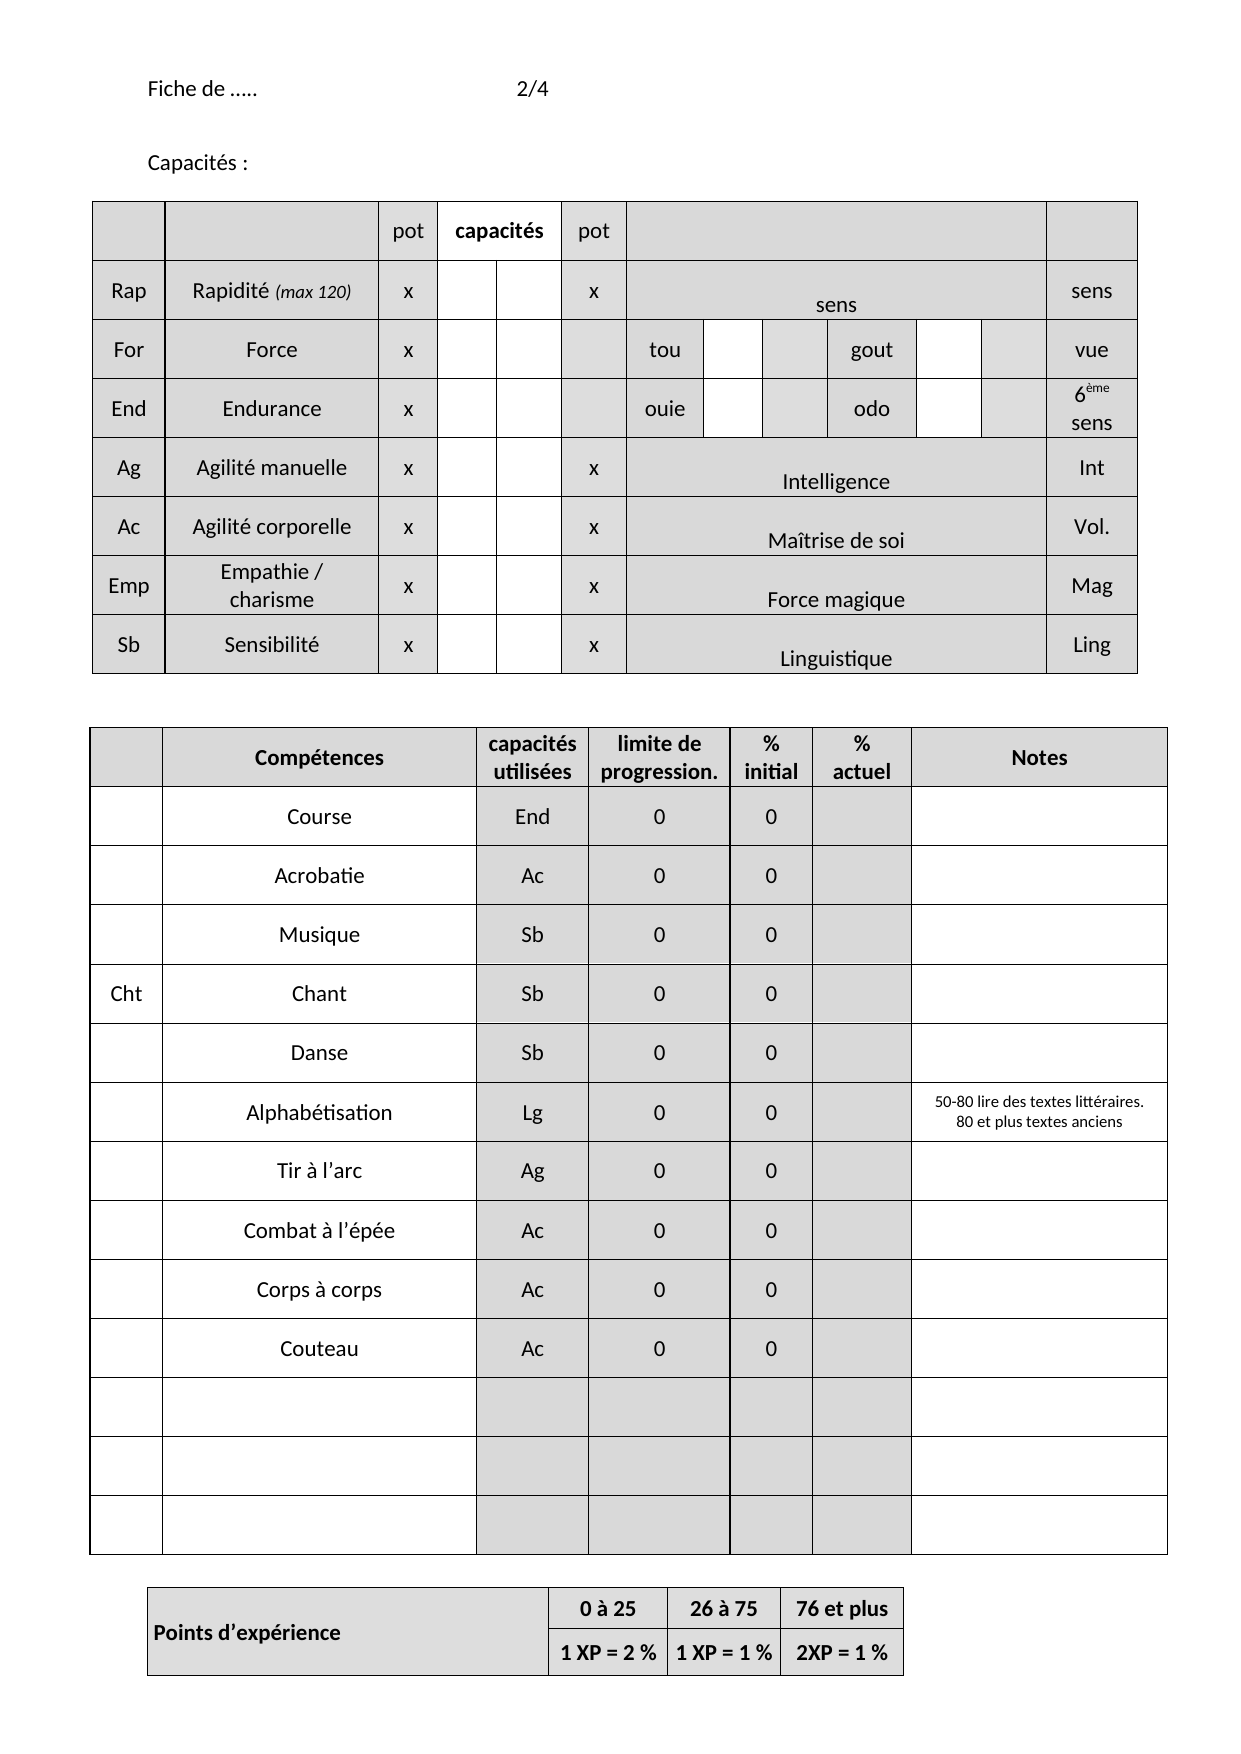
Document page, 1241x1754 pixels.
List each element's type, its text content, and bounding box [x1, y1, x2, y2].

table_cell Ag [93, 438, 164, 496]
table_cell x [562, 438, 626, 496]
table_header pot [379, 202, 437, 260]
table_cell [763, 379, 827, 437]
table_cell Chant [163, 965, 476, 1022]
table_cell Ac [477, 1319, 588, 1377]
table_cell [91, 1083, 162, 1141]
table_header [627, 202, 1046, 260]
table_cell 0 [589, 787, 729, 845]
table_cell [813, 846, 911, 904]
table_header % initial [731, 728, 812, 786]
table_cell 50-80 lire des textes littéraires. 80 et plus textes anciens [912, 1083, 1167, 1141]
table_cell Lg [477, 1083, 588, 1141]
table_cell [497, 615, 561, 673]
table_cell [497, 379, 561, 437]
table_header 26 à 75 [668, 1588, 780, 1628]
table_cell [91, 1319, 162, 1377]
table_cell [912, 905, 1167, 963]
table_cell Empathie / charisme [166, 556, 378, 614]
table_cell [91, 1201, 162, 1259]
table_cell Ac [93, 497, 164, 555]
table_cell [497, 320, 561, 378]
table_cell x [379, 261, 437, 319]
table_cell [813, 905, 911, 963]
table_cell Linguistique [627, 615, 1046, 673]
table_cell 0 [731, 1319, 812, 1377]
table_cell [912, 1024, 1167, 1082]
table_cell odo [828, 379, 916, 437]
table_cell [477, 1378, 588, 1436]
table_cell [912, 1142, 1167, 1200]
table_header [91, 728, 162, 786]
table_cell [704, 320, 762, 378]
table_cell [91, 1437, 162, 1495]
table_cell 0 [731, 1260, 812, 1318]
table_cell x [379, 438, 437, 496]
table_cell x [562, 615, 626, 673]
table_cell [438, 320, 496, 378]
table_cell [731, 1437, 812, 1495]
table_cell [589, 1437, 729, 1495]
table_cell End [93, 379, 164, 437]
table_cell Agilité manuelle [166, 438, 378, 496]
table_cell Sb [477, 1024, 588, 1082]
table_cell x [379, 615, 437, 673]
table_cell For [93, 320, 164, 378]
table_cell x [379, 320, 437, 378]
table_cell 1 XP = 2 % [549, 1629, 667, 1675]
table_cell [912, 1260, 1167, 1318]
table_cell [704, 379, 762, 437]
table_cell [163, 1378, 476, 1436]
table_cell Int [1047, 438, 1137, 496]
table_cell 0 [731, 1142, 812, 1200]
table_header pot [562, 202, 626, 260]
table_cell x [562, 497, 626, 555]
table_cell tou [627, 320, 703, 378]
table_cell sens [627, 261, 1046, 319]
table_cell [813, 1024, 911, 1082]
table_header 0 à 25 [549, 1588, 667, 1628]
table_cell sens [1047, 261, 1137, 319]
table_cell [589, 1378, 729, 1436]
table_cell [438, 438, 496, 496]
table_cell [91, 1260, 162, 1318]
table_cell x [562, 261, 626, 319]
table_cell [813, 1496, 911, 1554]
table_cell [562, 320, 626, 378]
table_cell Ac [477, 1201, 588, 1259]
table_cell [497, 261, 561, 319]
table_cell End [477, 787, 588, 845]
table_cell [982, 379, 1046, 437]
table_cell [438, 615, 496, 673]
table_cell 0 [589, 846, 729, 904]
table_cell x [379, 379, 437, 437]
table_cell [589, 1496, 729, 1554]
table_cell [813, 1142, 911, 1200]
table_cell 0 [589, 1083, 729, 1141]
table_header Notes [912, 728, 1167, 786]
table_cell Danse [163, 1024, 476, 1082]
table_cell [91, 905, 162, 963]
table_cell [497, 438, 561, 496]
table_cell Mag [1047, 556, 1137, 614]
table_cell vue [1047, 320, 1137, 378]
table_header Compétences [163, 728, 476, 786]
table_cell x [379, 556, 437, 614]
table_cell 1 XP = 1 % [668, 1629, 780, 1675]
table_cell [763, 320, 827, 378]
table_cell Ac [477, 846, 588, 904]
table_cell 0 [731, 965, 812, 1022]
table_cell Agilité corporelle [166, 497, 378, 555]
table_cell [813, 787, 911, 845]
table_cell Sb [477, 905, 588, 963]
table_cell 0 [589, 1260, 729, 1318]
table_cell [912, 965, 1167, 1022]
table_cell ouie [627, 379, 703, 437]
table_cell [813, 1201, 911, 1259]
table_cell [912, 1437, 1167, 1495]
table_cell Vol. [1047, 497, 1137, 555]
table_header capacités utilisées [477, 728, 588, 786]
table_cell Ac [477, 1260, 588, 1318]
table_cell [912, 1319, 1167, 1377]
table_cell [91, 1142, 162, 1200]
table_cell 0 [731, 1201, 812, 1259]
table_cell Combat à l’épée [163, 1201, 476, 1259]
table_cell [477, 1437, 588, 1495]
table_cell Sb [93, 615, 164, 673]
table_header limite de progression. [589, 728, 729, 786]
table_cell Force [166, 320, 378, 378]
table_cell [91, 1378, 162, 1436]
table_cell [731, 1496, 812, 1554]
table_cell x [562, 556, 626, 614]
table_cell Couteau [163, 1319, 476, 1377]
table_header [1047, 202, 1137, 260]
table_cell [813, 1260, 911, 1318]
table_header 76 et plus [781, 1588, 903, 1628]
table_cell [813, 965, 911, 1022]
table_cell gout [828, 320, 916, 378]
table_cell [917, 320, 981, 378]
table_cell Sensibilité [166, 615, 378, 673]
table_cell Ling [1047, 615, 1137, 673]
table_cell [731, 1378, 812, 1436]
table_cell Ag [477, 1142, 588, 1200]
table_cell Rap [93, 261, 164, 319]
table_cell 2XP = 1 % [781, 1629, 903, 1675]
table_cell [813, 1319, 911, 1377]
table_cell Maîtrise de soi [627, 497, 1046, 555]
table_cell [497, 556, 561, 614]
table_cell [813, 1083, 911, 1141]
table_cell 0 [589, 905, 729, 963]
table_cell 0 [589, 1024, 729, 1082]
table_header % actuel [813, 728, 911, 786]
table_cell Corps à corps [163, 1260, 476, 1318]
table_cell [438, 379, 496, 437]
table_cell 0 [731, 1024, 812, 1082]
table_cell [912, 1201, 1167, 1259]
table_header Points d’expérience [148, 1588, 548, 1675]
table_cell [813, 1437, 911, 1495]
table_cell 0 [731, 1083, 812, 1141]
table_cell 0 [589, 965, 729, 1022]
table_cell [91, 1496, 162, 1554]
table_header [166, 202, 378, 260]
table_cell 0 [589, 1319, 729, 1377]
table_cell Emp [93, 556, 164, 614]
table_cell [477, 1496, 588, 1554]
table_cell [917, 379, 981, 437]
table_cell [438, 497, 496, 555]
table_cell [912, 1496, 1167, 1554]
table_cell [91, 1024, 162, 1082]
table_cell [438, 261, 496, 319]
table_cell [497, 497, 561, 555]
table_cell [912, 787, 1167, 845]
table_cell [813, 1378, 911, 1436]
table_cell 0 [731, 846, 812, 904]
table_cell x [379, 497, 437, 555]
text Capacités : [148, 148, 1093, 176]
table_cell Rapidité (max 120) [166, 261, 378, 319]
table_cell Musique [163, 905, 476, 963]
table_cell Force magique [627, 556, 1046, 614]
table_cell Endurance [166, 379, 378, 437]
table_cell [982, 320, 1046, 378]
table_cell Tir à l’arc [163, 1142, 476, 1200]
table_cell Acrobatie [163, 846, 476, 904]
table_cell 6ème sens [1047, 379, 1137, 437]
table_header capacités [438, 202, 561, 260]
table_cell 0 [589, 1201, 729, 1259]
table_cell 0 [731, 787, 812, 845]
table_cell Sb [477, 965, 588, 1022]
table_cell [163, 1496, 476, 1554]
table_cell Intelligence [627, 438, 1046, 496]
table_cell [91, 846, 162, 904]
table_cell Alphabétisation [163, 1083, 476, 1141]
table_cell [912, 1378, 1167, 1436]
table_cell [912, 846, 1167, 904]
table_cell [163, 1437, 476, 1495]
table_cell Cht [91, 965, 162, 1022]
table_cell [438, 556, 496, 614]
table_cell Course [163, 787, 476, 845]
table_header [93, 202, 164, 260]
table_cell 0 [731, 905, 812, 963]
table_cell 0 [589, 1142, 729, 1200]
table_cell [91, 787, 162, 845]
table_cell [562, 379, 626, 437]
